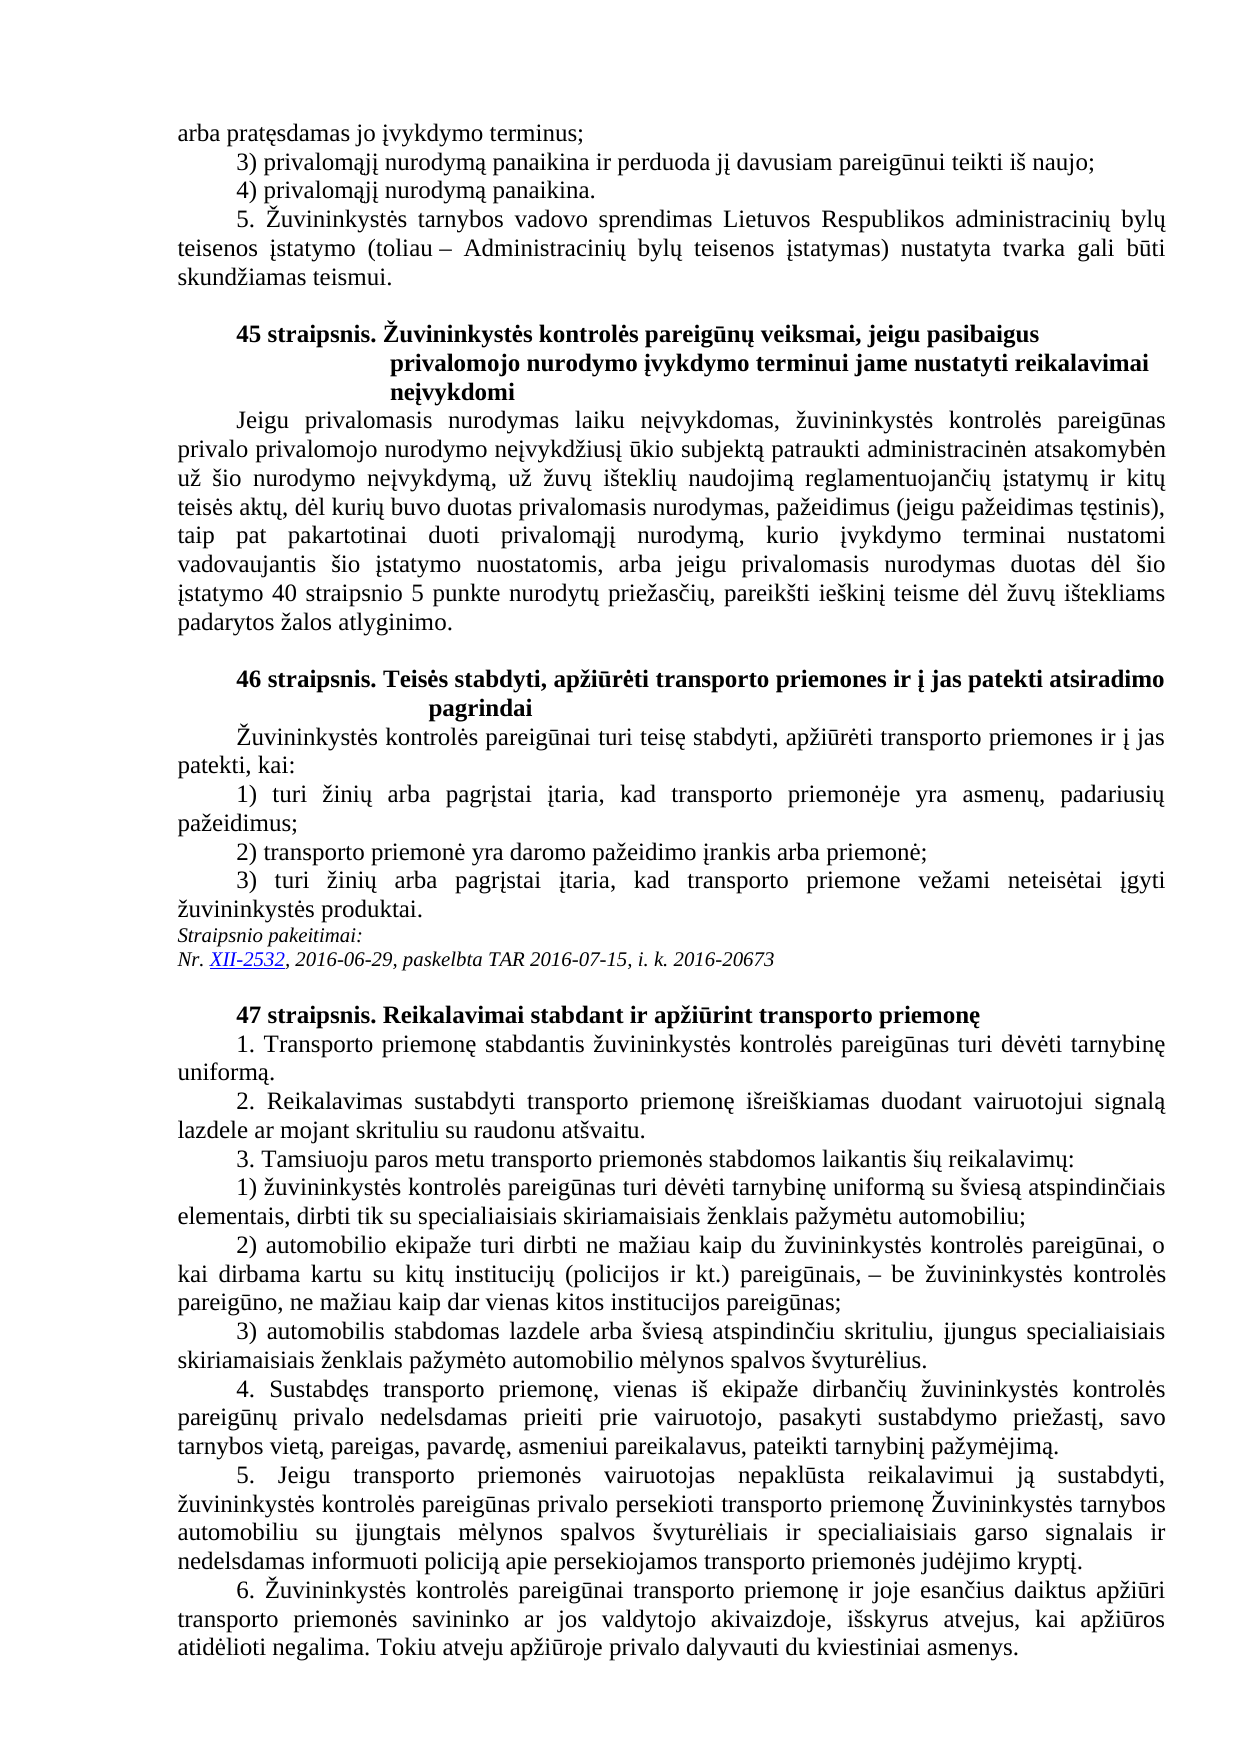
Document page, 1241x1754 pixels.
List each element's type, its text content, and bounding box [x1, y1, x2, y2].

text 2. Reikalavimas sustabdyti transporto priemonę išreiškiamas duodant vairuotojui signalą lazdele ar mojant skrituliu su raudonu atšvaitu. [177, 1086, 1166, 1144]
text 3) automobilis stabdomas lazdele arba šviesą atspindinčiu skrituliu, įjungus specialiaisiais skiriamaisiais ženklais pažymėto automobilio mėlynos spalvos švyturėlius. [177, 1316, 1166, 1374]
text Jeigu privalomasis nurodymas laiku neįvykdomas, žuvininkystės kontrolės pareigūnas privalo privalomojo nurodymo neįvykdžiusį ūkio subjektą patraukti administracinėn atsakomybėn už šio nurodymo neįvykdymą, už žuvų išteklių naudojimą reglamentuojančių įstatymų ir kitų teisės aktų, dėl kurių buvo duotas privalomasis nurodymas, pažeidimus (jeigu pažeidimas tęstinis), taip pat pakartotinai duoti privalomąjį nurodymą, kurio įvykdymo terminai nustatomi vadovaujantis šio įstatymo nuostatomis, arba jeigu privalomasis nurodymas duotas dėl šio įstatymo 40 straipsnio 5 punkte nurodytų priežasčių, pareikšti ieškinį teisme dėl žuvų ištekliams padarytos žalos atlyginimo. [177, 406, 1166, 636]
text Straipsnio pakeitimai: [177, 923, 1166, 947]
text 2) automobilio ekipaže turi dirbti ne mažiau kaip du žuvininkystės kontrolės pareigūnai, o kai dirbama kartu su kitų institucijų (policijos ir kt.) pareigūnais, – be žuvininkystės kontrolės pareigūno, ne mažiau kaip dar vienas kitos institucijos pareigūnas; [177, 1230, 1166, 1316]
text 1) žuvininkystės kontrolės pareigūnas turi dėvėti tarnybinę uniformą su šviesą atspindinčiais elementais, dirbti tik su specialiaisiais skiriamaisiais ženklais pažymėtu automobiliu; [177, 1172, 1166, 1230]
text 6. Žuvininkystės kontrolės pareigūnai transporto priemonę ir joje esančius daiktus apžiūri transporto priemonės savininko ar jos valdytojo akivaizdoje, išskyrus atvejus, kai apžiūros atidėlioti negalima. Tokiu atveju apžiūroje privalo dalyvauti du kviestiniai asmenys. [177, 1575, 1166, 1661]
text 3) privalomąjį nurodymą panaikina ir perduoda jį davusiam pareigūnui teikti iš naujo; [177, 147, 1166, 176]
text 5. Jeigu transporto priemonės vairuotojas nepaklūsta reikalavimui ją sustabdyti, žuvininkystės kontrolės pareigūnas privalo persekioti transporto priemonę Žuvininkystės tarnybos automobiliu su įjungtais mėlynos spalvos švyturėliais ir specialiaisiais garso signalais ir nedelsdamas informuoti policiją apie persekiojamos transporto priemonės judėjimo kryptį. [177, 1460, 1166, 1575]
text 1) turi žinių arba pagrįstai įtaria, kad transporto priemonėje yra asmenų, padariusių pažeidimus; [177, 779, 1166, 837]
text 3) turi žinių arba pagrįstai įtaria, kad transporto priemone vežami neteisėtai įgyti žuvininkystės produktai. [177, 866, 1166, 923]
text 3. Tamsiuoju paros metu transporto priemonės stabdomos laikantis šių reikalavimų: [177, 1144, 1166, 1172]
text Nr. XII-2532, 2016-06-29, paskelbta TAR 2016-07-15, i. k. 2016-20673 [177, 947, 1166, 971]
text 1. Transporto priemonę stabdantis žuvininkystės kontrolės pareigūnas turi dėvėti tarnybinę uniformą. [177, 1029, 1166, 1086]
text 5. Žuvininkystės tarnybos vadovo sprendimas Lietuvos Respublikos administracinių bylų teisenos įstatymo (toliau – Administracinių bylų teisenos įstatymas) nustatyta tvarka gali būti skundžiamas teismui. [177, 204, 1166, 291]
text 46 straipsnis. Teisės stabdyti, apžiūrėti transporto priemones ir į jas patekti atsiradimo pagrindai [236, 664, 1166, 722]
text 47 straipsnis. Reikalavimai stabdant ir apžiūrint transporto priemonę [177, 1000, 1166, 1029]
text Žuvininkystės kontrolės pareigūnai turi teisę stabdyti, apžiūrėti transporto priemones ir į jas patekti, kai: [177, 722, 1166, 779]
text arba pratęsdamas jo įvykdymo terminus; [177, 118, 1166, 147]
text 4. Sustabdęs transporto priemonę, vienas iš ekipaže dirbančių žuvininkystės kontrolės pareigūnų privalo nedelsdamas prieiti prie vairuotojo, pasakyti sustabdymo priežastį, savo tarnybos vietą, pareigas, pavardę, asmeniui pareikalavus, pateikti tarnybinį pažymėjimą. [177, 1374, 1166, 1460]
text 4) privalomąjį nurodymą panaikina. [177, 176, 1166, 204]
text 45 straipsnis. Žuvininkystės kontrolės pareigūnų veiksmai, jeigu pasibaigus privalomojo nurodymo įvykdymo terminui jame nustatyti reikalavimai neįvykdomi [236, 319, 1166, 406]
text 2) transporto priemonė yra daromo pažeidimo įrankis arba priemonė; [177, 837, 1166, 866]
